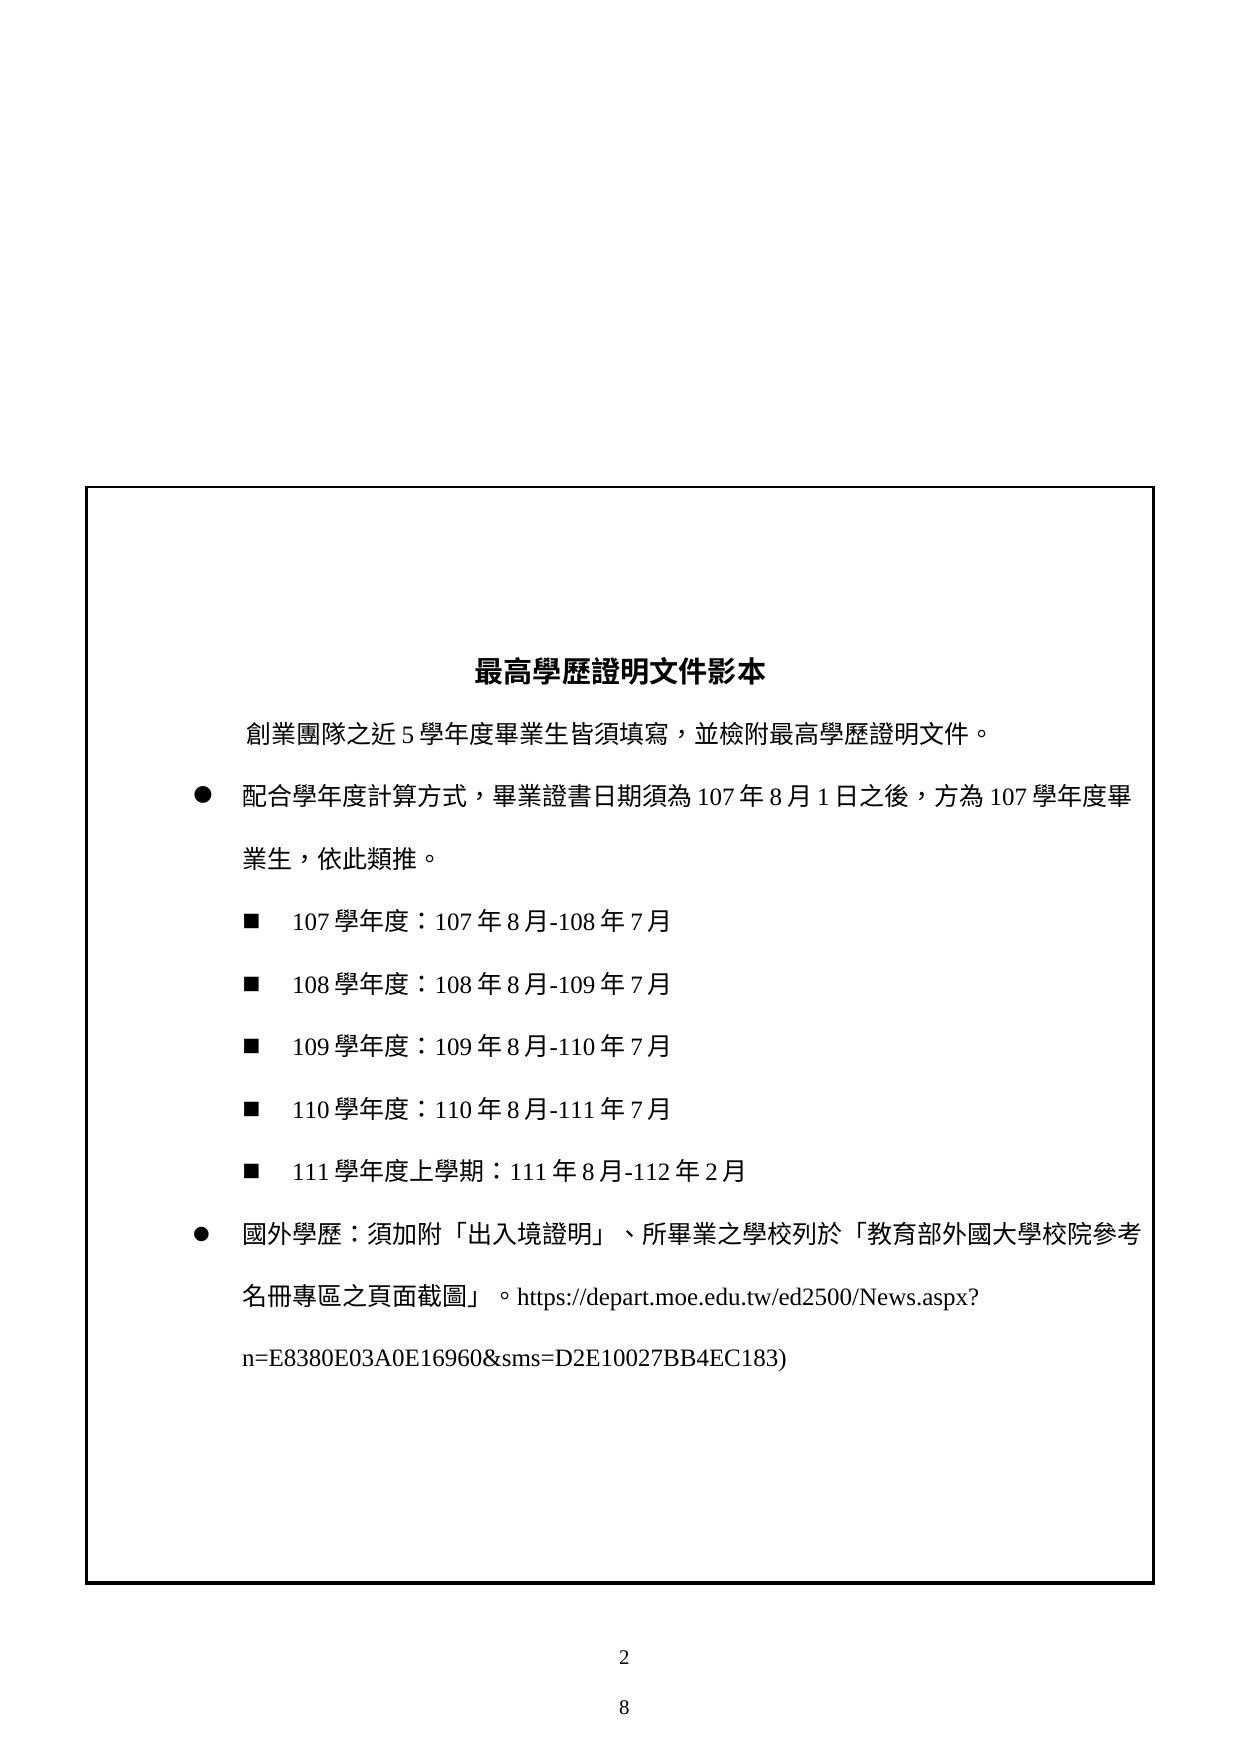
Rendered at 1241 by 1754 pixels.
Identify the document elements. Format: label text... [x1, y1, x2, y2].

table_cell 最高學歷證明文件影本 創業團隊之近5學年度畢業生皆須填寫，並檢附最高學歷證明文件。 配合學年度計算方式，畢業證書日期須為107年8月1日之後，方為107學年度畢業生，依此類推。 107學年度：107年8月-108年7月 108學年度：108年8月-109年7月 109學年度：109年8月-110年7月 110學年度：110年8月-111年7月 111學年度上學期：111年8月-112年2月 國外學歷：須加附「出入境證明」、所畢業之學校列於「教育部外國大學校院參考名冊專區之頁面截圖」。https://depart.moe.edu.tw/ed2500/News.aspx?n=E8380E03A0E16960&sms=D2E10027BB4EC183) [88, 488, 1152, 1581]
